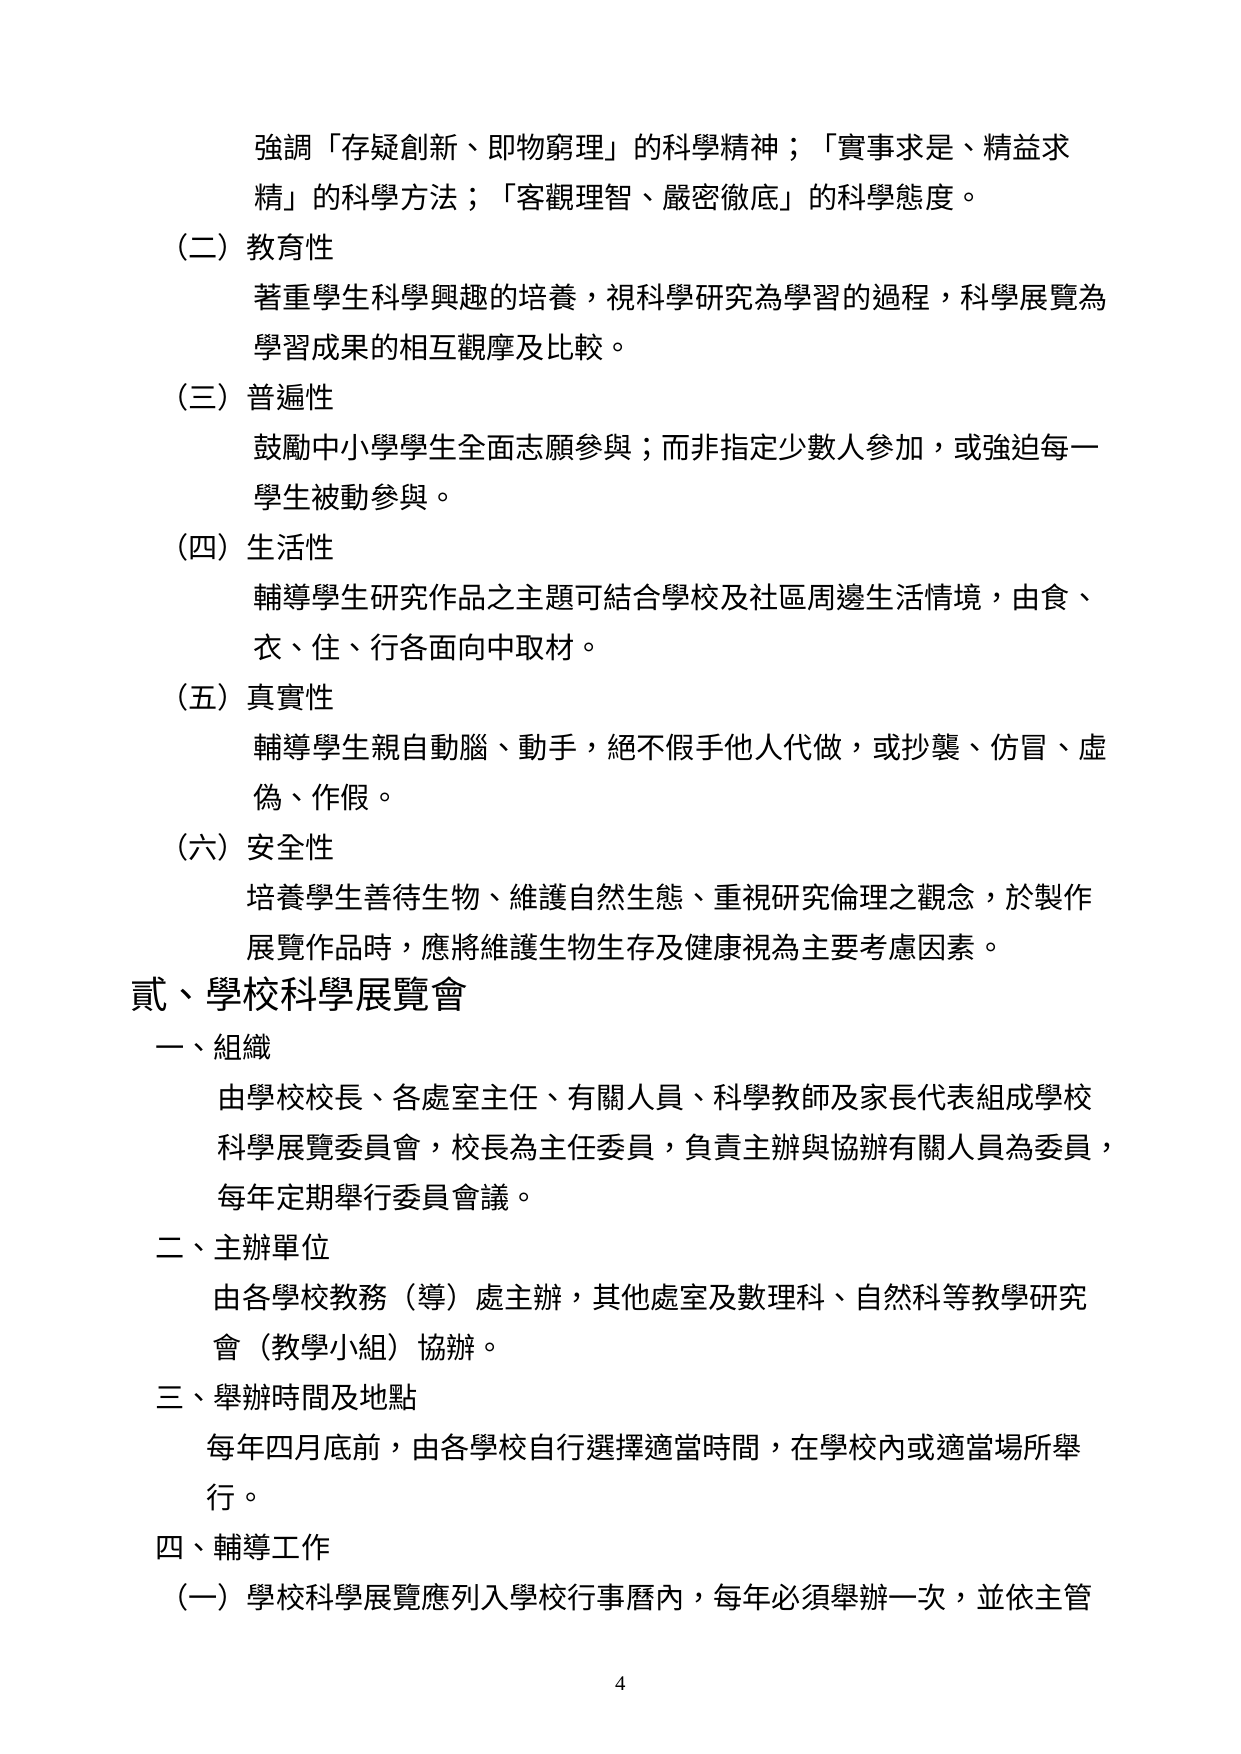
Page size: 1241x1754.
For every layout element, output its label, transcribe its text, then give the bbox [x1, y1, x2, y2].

text 二、主辦單位 [155, 1218, 1110, 1268]
text 培養學生善待生物、維護自然生態、重視研究倫理之觀念，於製作展覽作品時，應將維護生物生存及健康視為主要考慮因素。 [247, 868, 1110, 968]
text 三、舉辦時間及地點 [155, 1368, 1110, 1418]
text 貳、學校科學展覽會 [130, 968, 1110, 1018]
text （三）普遍性 [159, 368, 1110, 418]
text 每年四月底前，由各學校自行選擇適當時間，在學校內或適當場所舉行。 [207, 1418, 1110, 1518]
text （二）教育性 [159, 218, 1110, 268]
text （六）安全性 [159, 818, 1110, 868]
text 由學校校長、各處室主任、有關人員、科學教師及家長代表組成學校科學展覽委員會，校長為主任委員，負責主辦與協辦有關人員為委員，每年定期舉行委員會議。 [217, 1068, 1110, 1218]
text 著重學生科學興趣的培養，視科學研究為學習的過程，科學展覽為學習成果的相互觀摩及比較。 [253, 268, 1110, 368]
text 四、輔導工作 [155, 1518, 1110, 1568]
text 輔導學生親自動腦、動手，絕不假手他人代做，或抄襲、仿冒、虛偽、作假。 [253, 718, 1110, 818]
text 輔導學生研究作品之主題可結合學校及社區周邊生活情境，由食、衣、住、行各面向中取材。 [253, 568, 1110, 668]
text 一、組織 [155, 1018, 1110, 1068]
text 強調「存疑創新、即物窮理」的科學精神；「實事求是、精益求精」的科學方法；「客觀理智、嚴密徹底」的科學態度。 [254, 118, 1116, 218]
text 由各學校教務（導）處主辦，其他處室及數理科、自然科等教學研究會（教學小組）協辦。 [213, 1268, 1110, 1368]
text （四）生活性 [159, 518, 1110, 568]
text （一）學校科學展覽應列入學校行事曆內，每年必須舉辦一次，並依主管 [159, 1568, 1110, 1618]
text 鼓勵中小學學生全面志願參與；而非指定少數人參加，或強迫每一學生被動參與。 [253, 418, 1110, 518]
text （五）真實性 [159, 668, 1110, 718]
